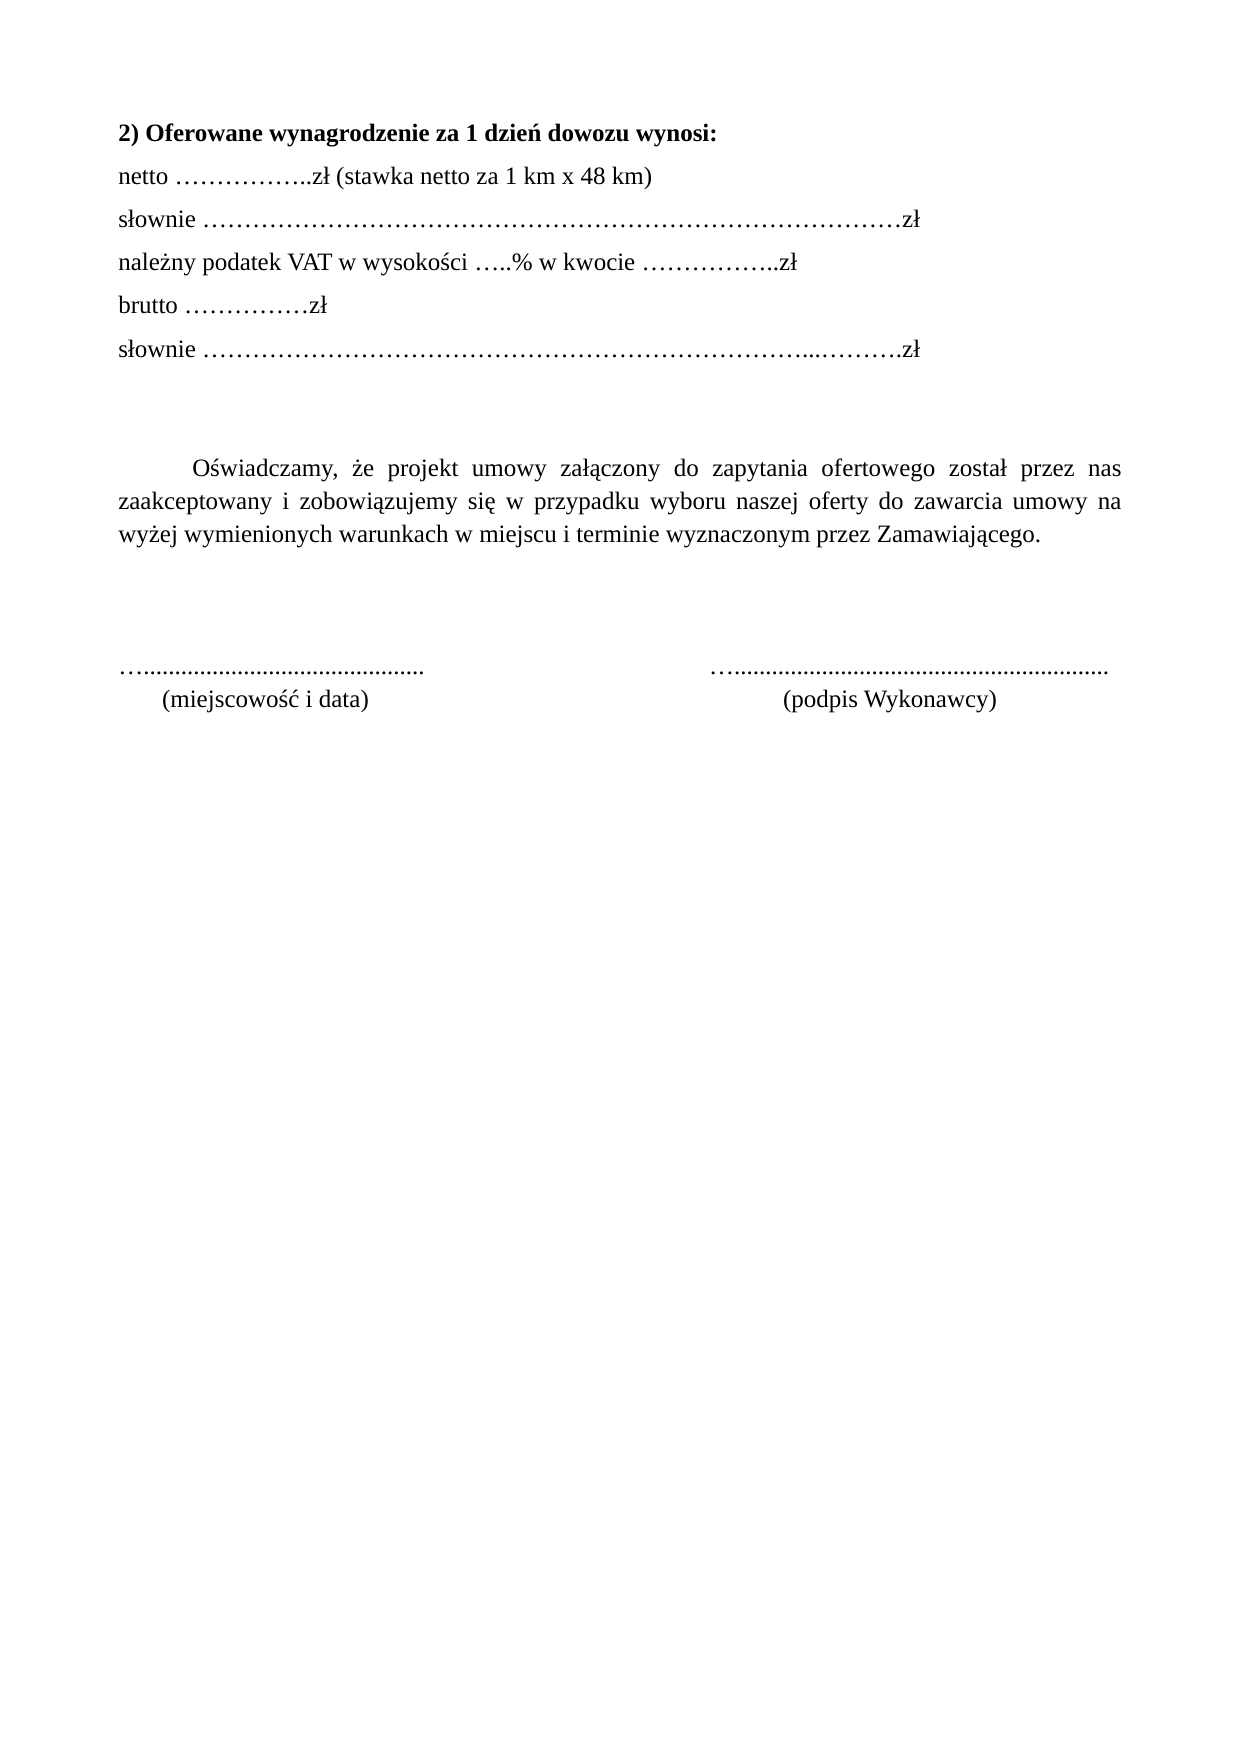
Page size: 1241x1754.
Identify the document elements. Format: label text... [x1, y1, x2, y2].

text Oświadczamy, że projekt umowy załączony do zapytania ofertowego został przez nas zaakceptowany i zobowiązujemy się w przypadku wyboru naszej oferty do zawarcia umowy na wyżej wymienionych warunkach w miejscu i terminie wyznaczonym przez Zamawiającego. [118, 453, 1122, 548]
text brutto ……………zł [118, 291, 1122, 319]
text słownie …………………………………………………………………………zł [118, 204, 1122, 233]
text …............................................. …............................................................ [118, 651, 1122, 680]
text 2) Oferowane wynagrodzenie za 1 dzień dowozu wynosi: [118, 118, 1122, 147]
text (miejscowość i data) (podpis Wykonawcy) [118, 684, 1122, 713]
text należny podatek VAT w wysokości …..% w kwocie ……………..zł [118, 247, 1122, 276]
text słownie ………………………………………………………………...……….zł [118, 334, 1122, 362]
text netto ……………..zł (stawka netto za 1 km x 48 km) [118, 161, 1122, 190]
